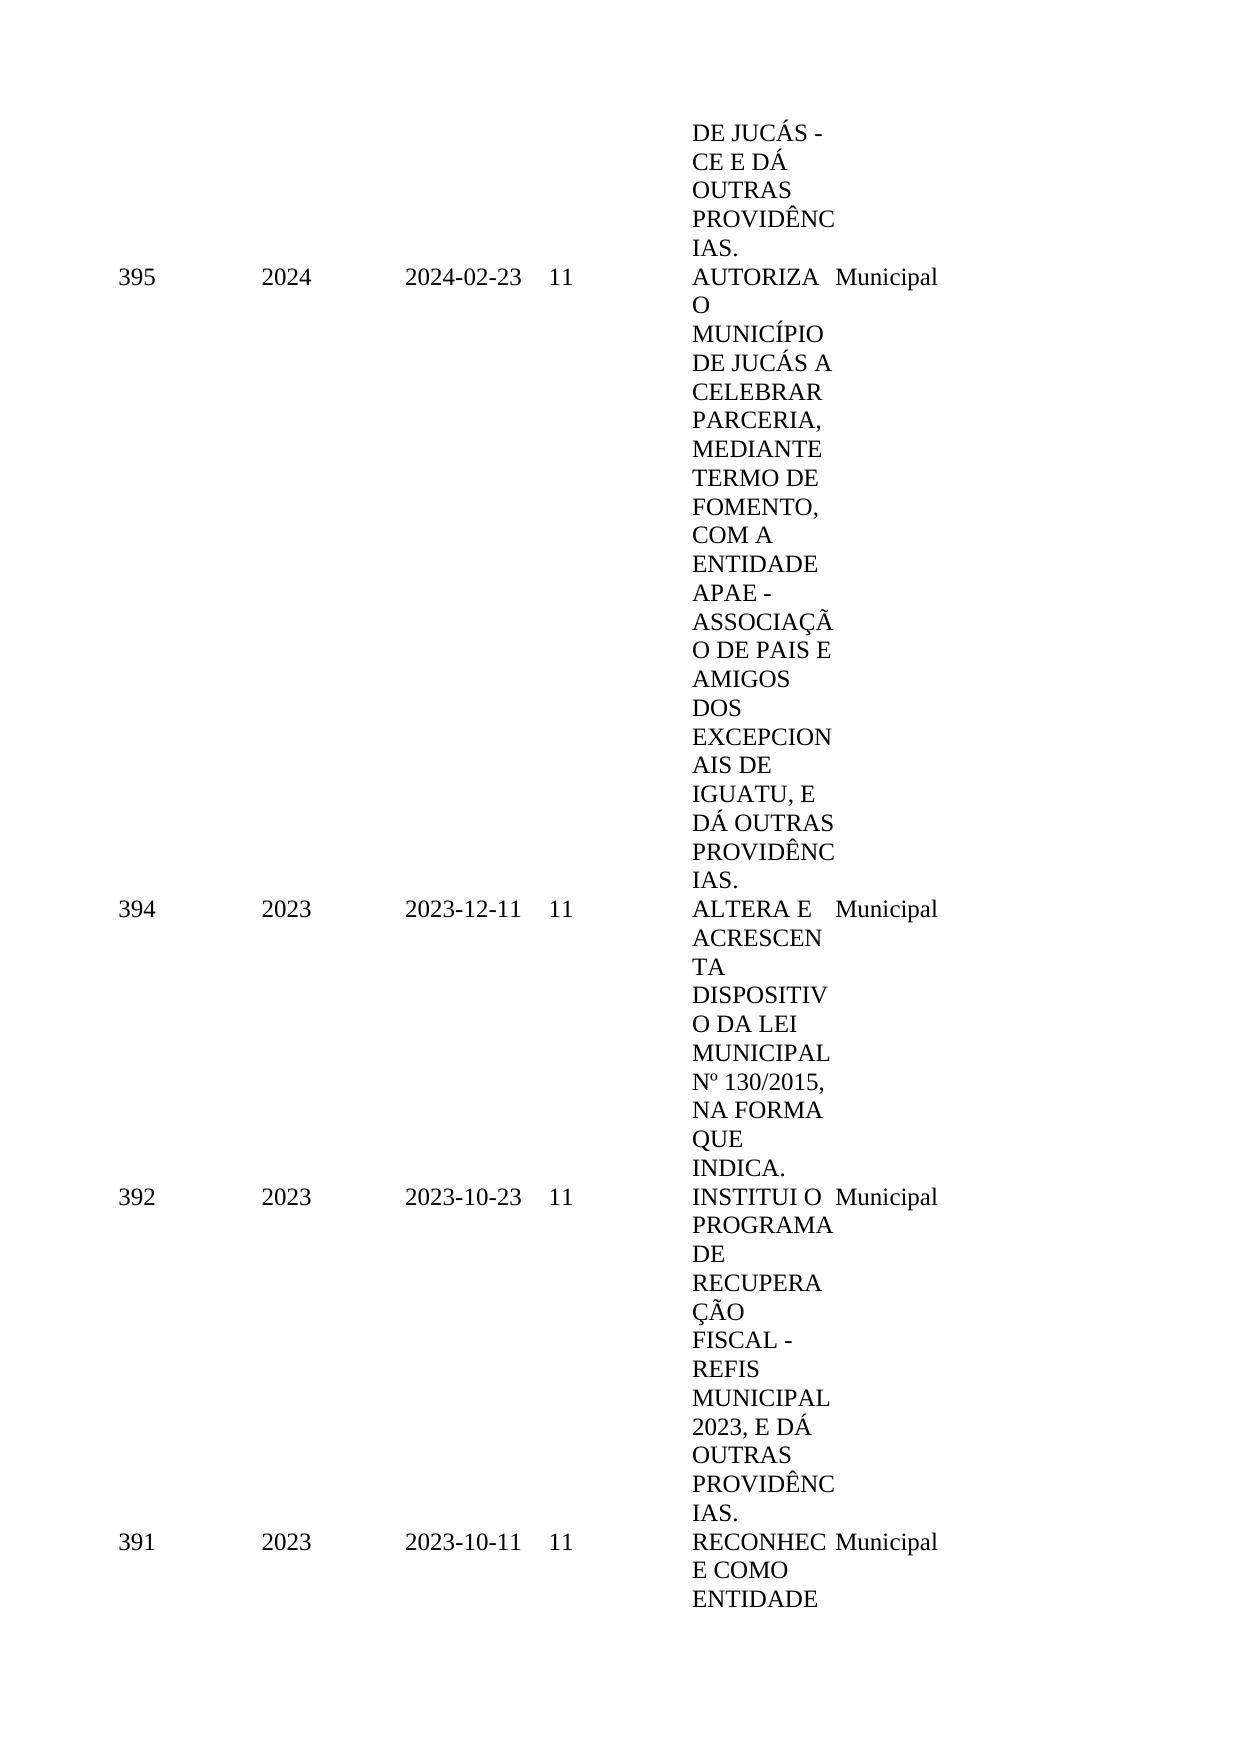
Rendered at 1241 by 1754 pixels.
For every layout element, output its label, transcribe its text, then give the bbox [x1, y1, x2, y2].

table_cell RECONHECE COMO ENTIDADE [692, 1527, 835, 1613]
table_cell [835, 118, 979, 262]
table_cell 392 [118, 1182, 261, 1527]
table_cell 11 [548, 894, 692, 1182]
table_cell 2023-12-11 [405, 894, 548, 1182]
table_cell Municipal [835, 894, 979, 1182]
table_cell 11 [548, 1527, 692, 1613]
table_cell [261, 118, 405, 262]
table_cell [548, 118, 692, 262]
table_cell DE JUCÁS - CE E DÁ OUTRAS PROVIDÊNCIAS. [692, 118, 835, 262]
table_cell Municipal [835, 262, 979, 894]
table_cell [979, 118, 1122, 262]
table_cell 2024 [261, 262, 405, 894]
table_cell [979, 894, 1122, 1182]
table_cell [405, 118, 548, 262]
table_cell 394 [118, 894, 261, 1182]
table_cell 391 [118, 1527, 261, 1613]
table_cell 11 [548, 1182, 692, 1527]
table_cell [979, 1527, 1122, 1613]
table_cell 2023-10-11 [405, 1527, 548, 1613]
table_cell Municipal [835, 1527, 979, 1613]
table_cell [118, 118, 261, 262]
table_cell Municipal [835, 1182, 979, 1527]
table_cell ALTERA E ACRESCENTA DISPOSITIVO DA LEI MUNICIPAL Nº 130/2015, NA FORMA QUE INDICA. [692, 894, 835, 1182]
table_cell 11 [548, 262, 692, 894]
table_cell 2023 [261, 894, 405, 1182]
table_cell 2024-02-23 [405, 262, 548, 894]
table_cell [979, 1182, 1122, 1527]
table_cell 2023-10-23 [405, 1182, 548, 1527]
table_cell INSTITUI O PROGRAMA DE RECUPERAÇÃO FISCAL - REFIS MUNICIPAL 2023, E DÁ OUTRAS PROVIDÊNCIAS. [692, 1182, 835, 1527]
table_cell 395 [118, 262, 261, 894]
table_cell [979, 262, 1122, 894]
table_cell 2023 [261, 1182, 405, 1527]
table_cell 2023 [261, 1527, 405, 1613]
table_cell AUTORIZA O MUNICÍPIO DE JUCÁS A CELEBRAR PARCERIA, MEDIANTE TERMO DE FOMENTO, COM A ENTIDADE APAE - ASSOCIAÇÃO DE PAIS E AMIGOS DOS EXCEPCIONAIS DE IGUATU, E DÁ OUTRAS PROVIDÊNCIAS. [692, 262, 835, 894]
